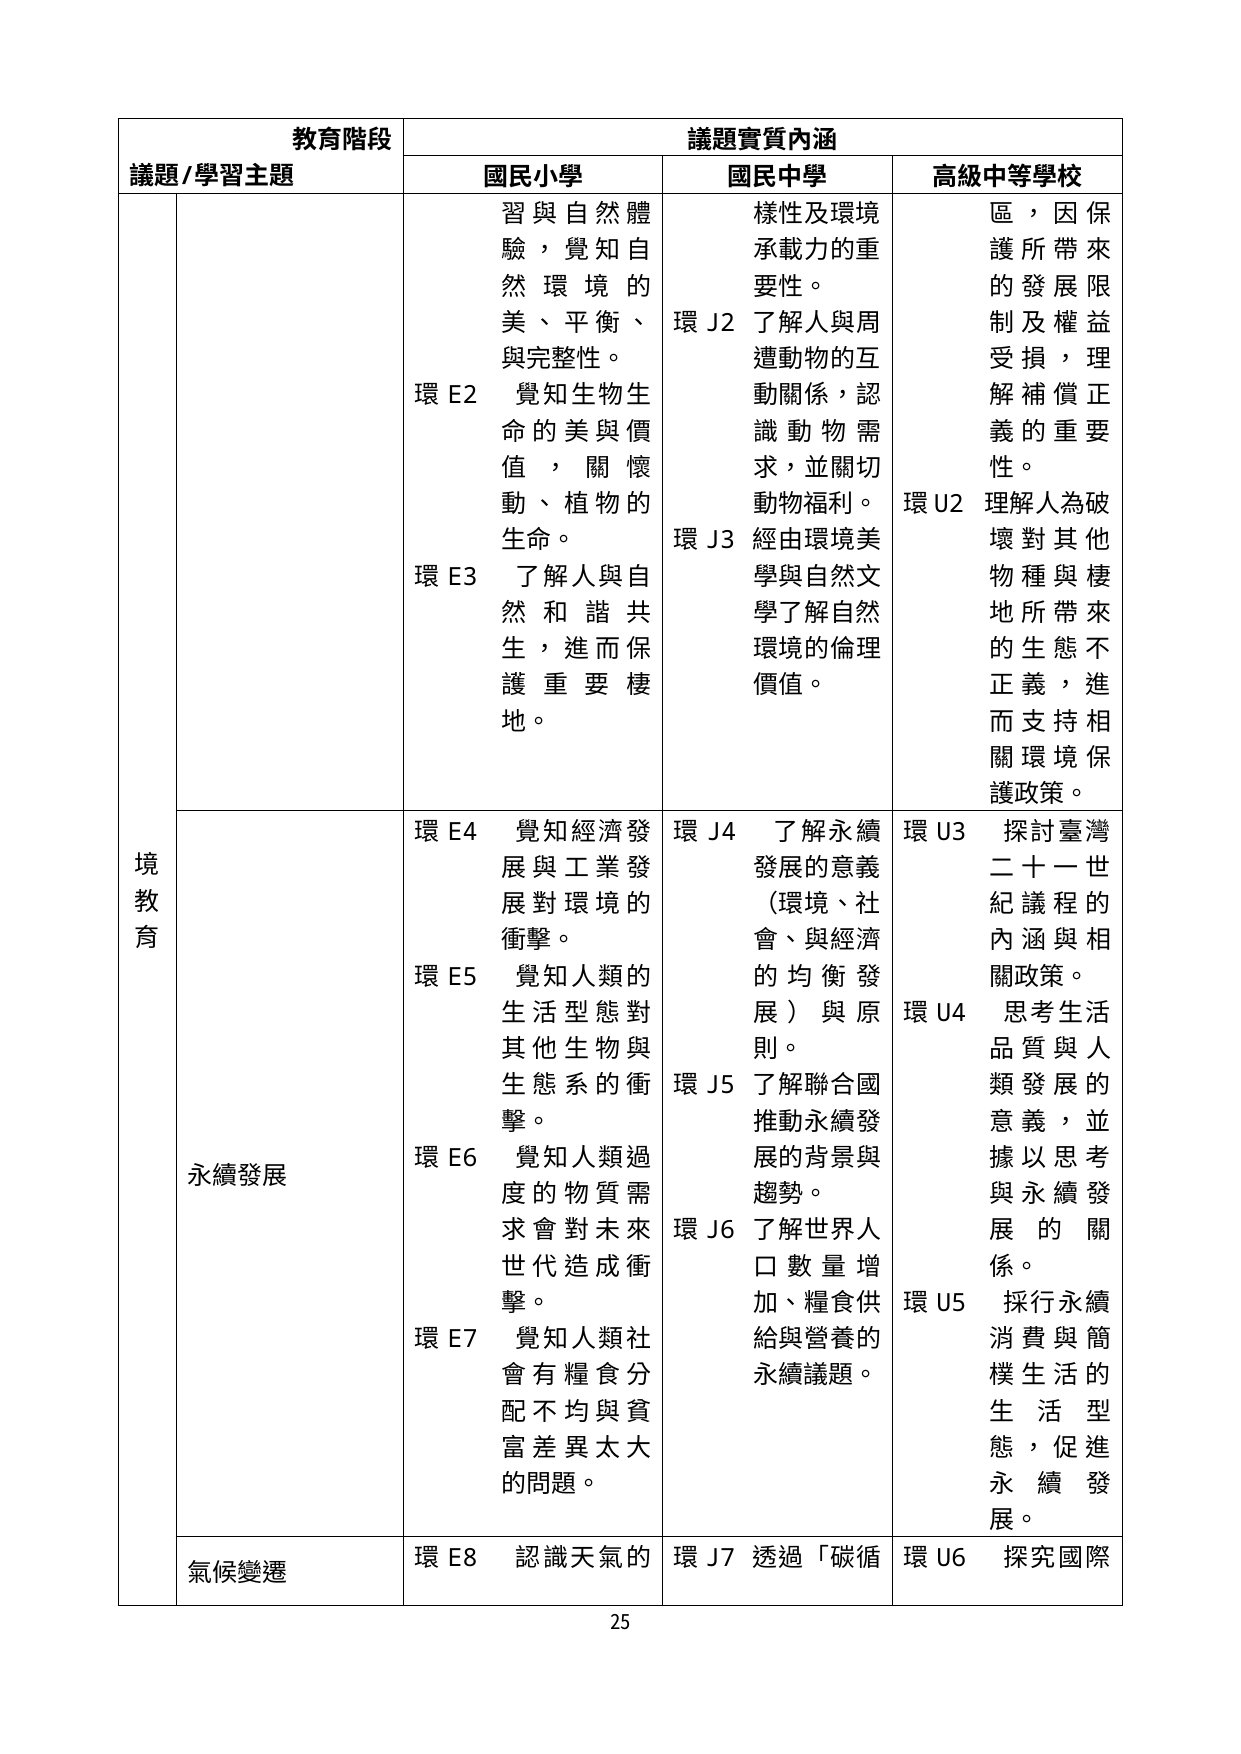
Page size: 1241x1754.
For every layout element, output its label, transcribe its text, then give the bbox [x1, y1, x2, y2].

table_cell 習與自然體驗，覺知自然環境的美、平衡、與完整性。 環E2 覺知生物生命的美與價值，關懷動、植物的生命。 環E3 了解人與自然和諧共生，進而保護重要棲地。 [404, 194, 662, 810]
table_cell 國民中學 [663, 156, 892, 193]
table_cell 環J4 了解永續發展的意義（環境、社會、與經濟的均衡發展）與原則。 環J5 了解聯合國推動永續發展的背景與趨勢。 環J6 了解世界人口數量增加、糧食供給與營養的永續議題。 [663, 811, 892, 1536]
table_cell 境教育 [119, 194, 176, 1604]
table_cell 國民小學 [404, 156, 662, 193]
table_cell 環U6 探究國際 [893, 1537, 1122, 1604]
table_cell 氣候變遷 [177, 1537, 403, 1604]
table_cell 永續發展 [177, 811, 403, 1536]
table_header 教育階段 議題/學習主題 [119, 119, 403, 193]
table_header 議題實質內涵 [404, 119, 1122, 155]
table_cell 樣性及環境承載力的重要性。 環J2 了解人與周遭動物的互動關係，認識動物需求，並關切動物福利。 環J3 經由環境美學與自然文學了解自然環境的倫理價值。 [663, 194, 892, 810]
table_cell 環E8 認識天氣的 [404, 1537, 662, 1604]
table_cell 環J7 透過「碳循 [663, 1537, 892, 1604]
table_cell 環U3 探討臺灣二十一世紀議程的內涵與相關政策。 環U4 思考生活品質與人類發展的意義，並據以思考與永續發展的關係。 環U5 採行永續消費與簡樸生活的生活型態，促進永續發展。 [893, 811, 1122, 1536]
table_cell 環E4 覺知經濟發展與工業發展對環境的衝擊。 環E5 覺知人類的生活型態對其他生物與生態系的衝擊。 環E6 覺知人類過度的物質需求會對未來世代造成衝擊。 環E7 覺知人類社會有糧食分配不均與貧富差異太大的問題。 [404, 811, 662, 1536]
table_cell 高級中等學校 [893, 156, 1122, 193]
table_cell 區，因保護所帶來的發展限制及權益受損，理解補償正義的重要性。 環U2 理解人為破壞對其他物種與棲地所帶來的生態不正義，進而支持相關環境保護政策。 [893, 194, 1122, 810]
table_cell [177, 194, 403, 810]
